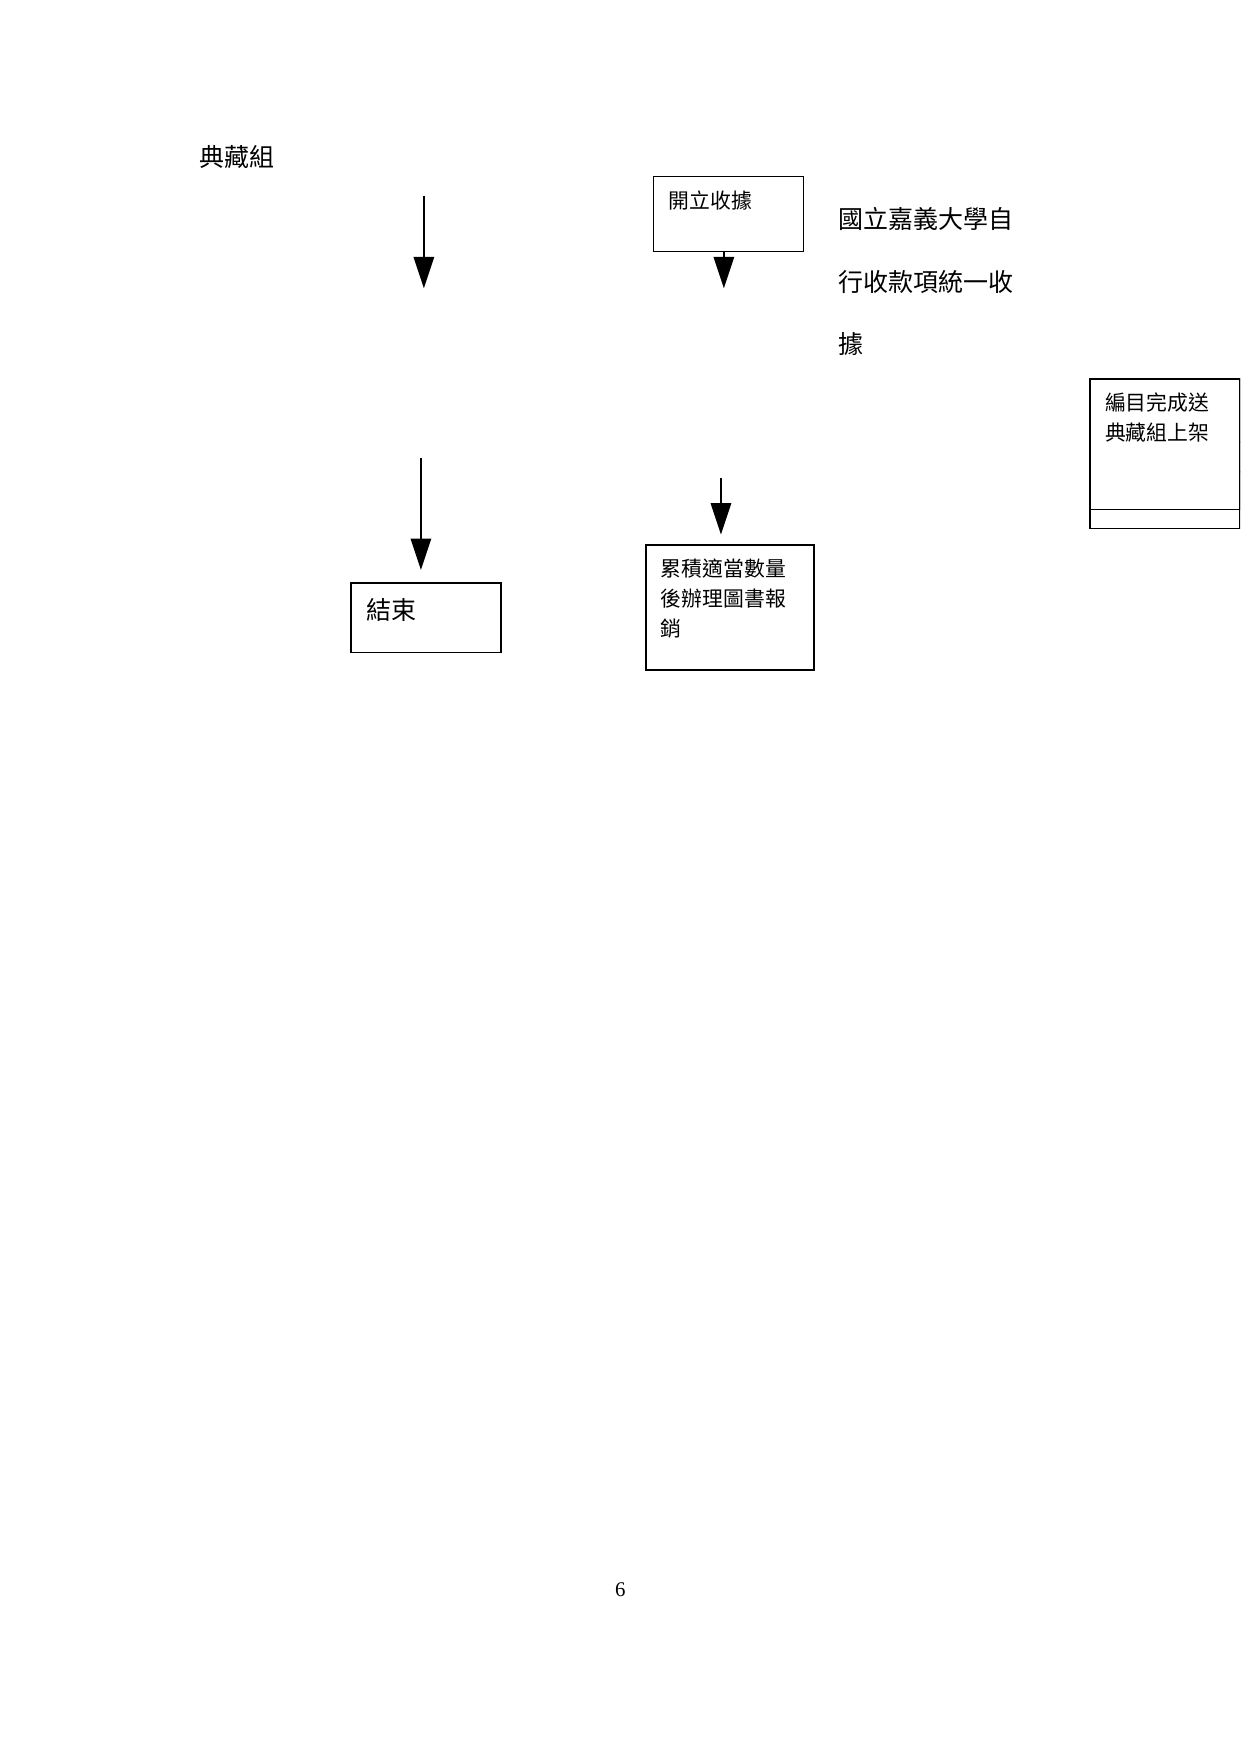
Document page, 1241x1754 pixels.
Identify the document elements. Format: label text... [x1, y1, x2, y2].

table_header 負責單位 作業流程 完成期限或 使用表單 圖書館賠償 典藏組 程序單 附件(一) 是 否 採編組 典藏組 國立嘉義大學自行收款項統一收據 [177, 114, 1024, 426]
